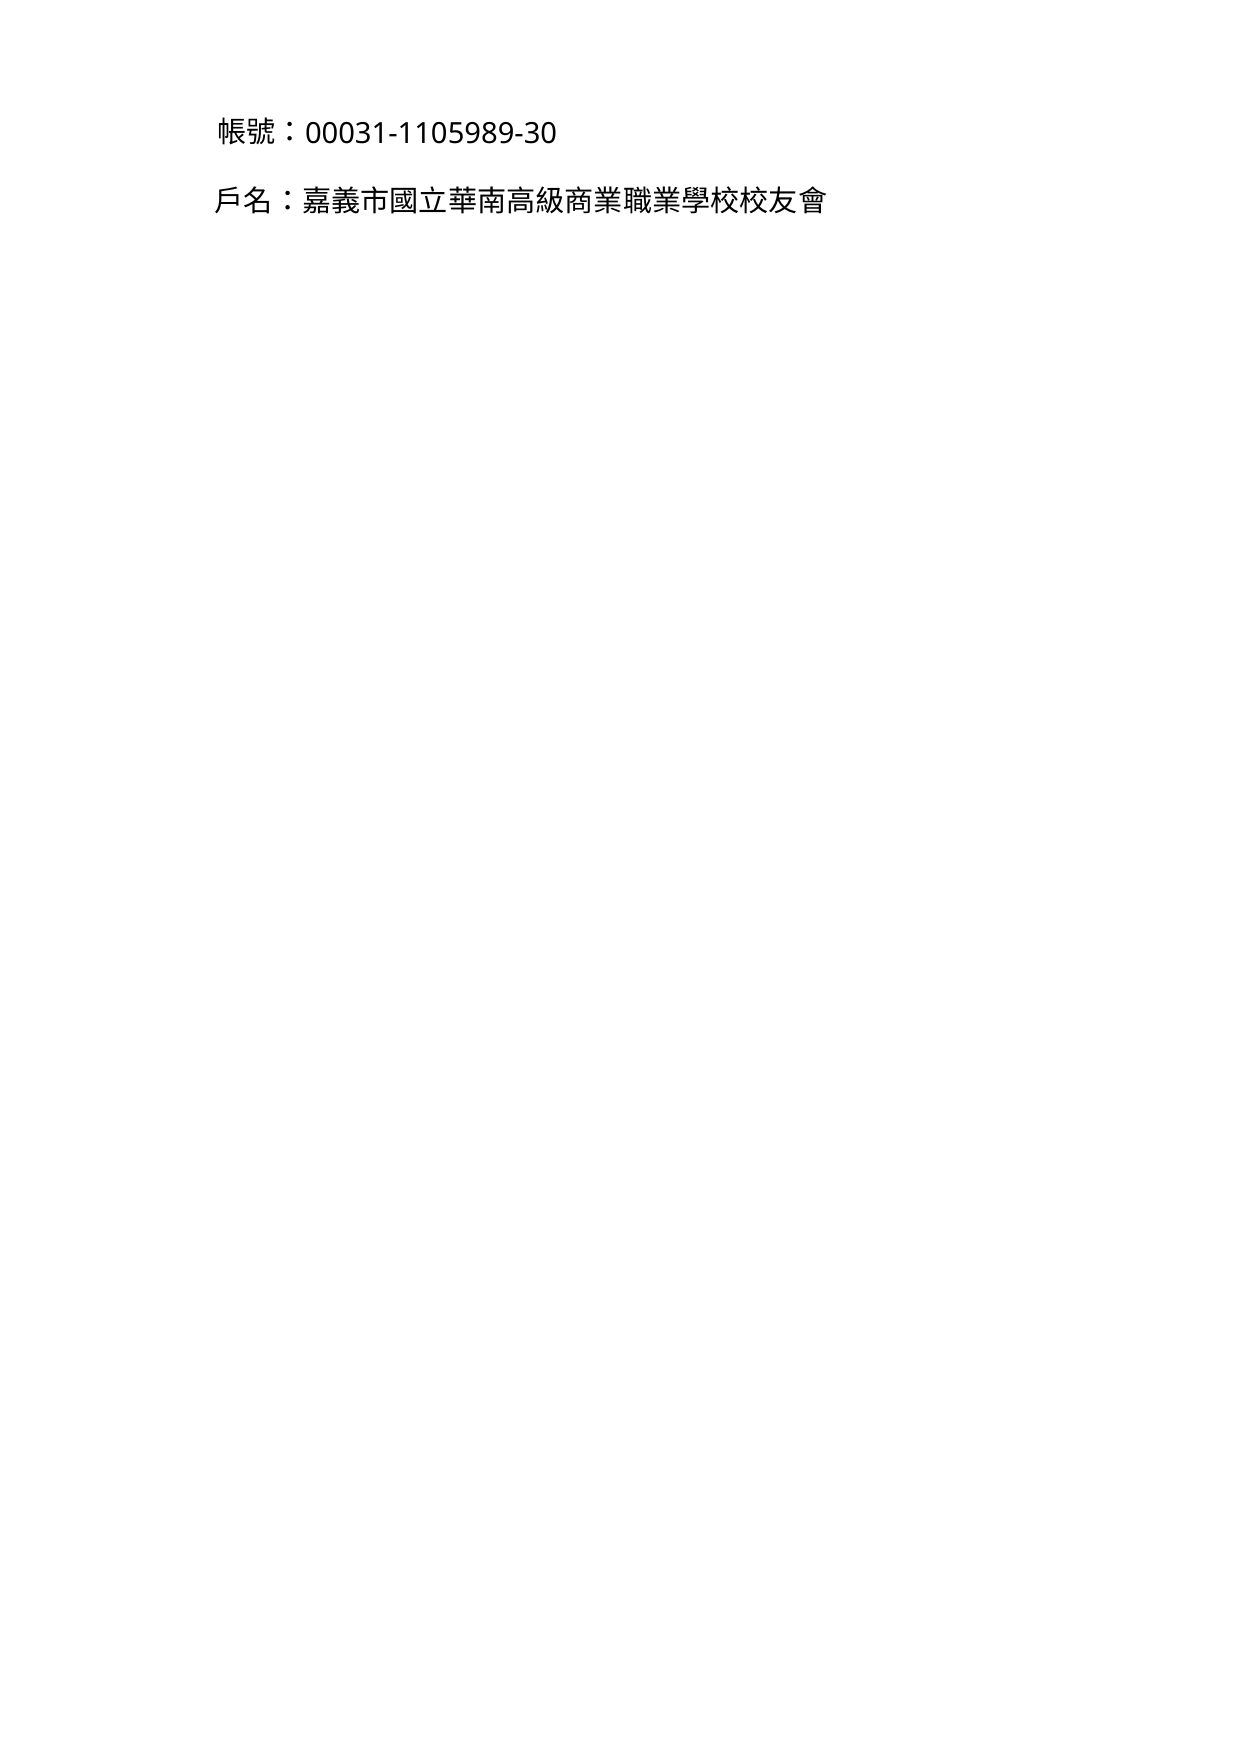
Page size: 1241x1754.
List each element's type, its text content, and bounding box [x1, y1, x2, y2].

text 戶名：嘉義市國立華南高級商業職業學校校友會 [214, 178, 1122, 247]
text 帳號：00031-1105989-30 [214, 108, 1122, 178]
